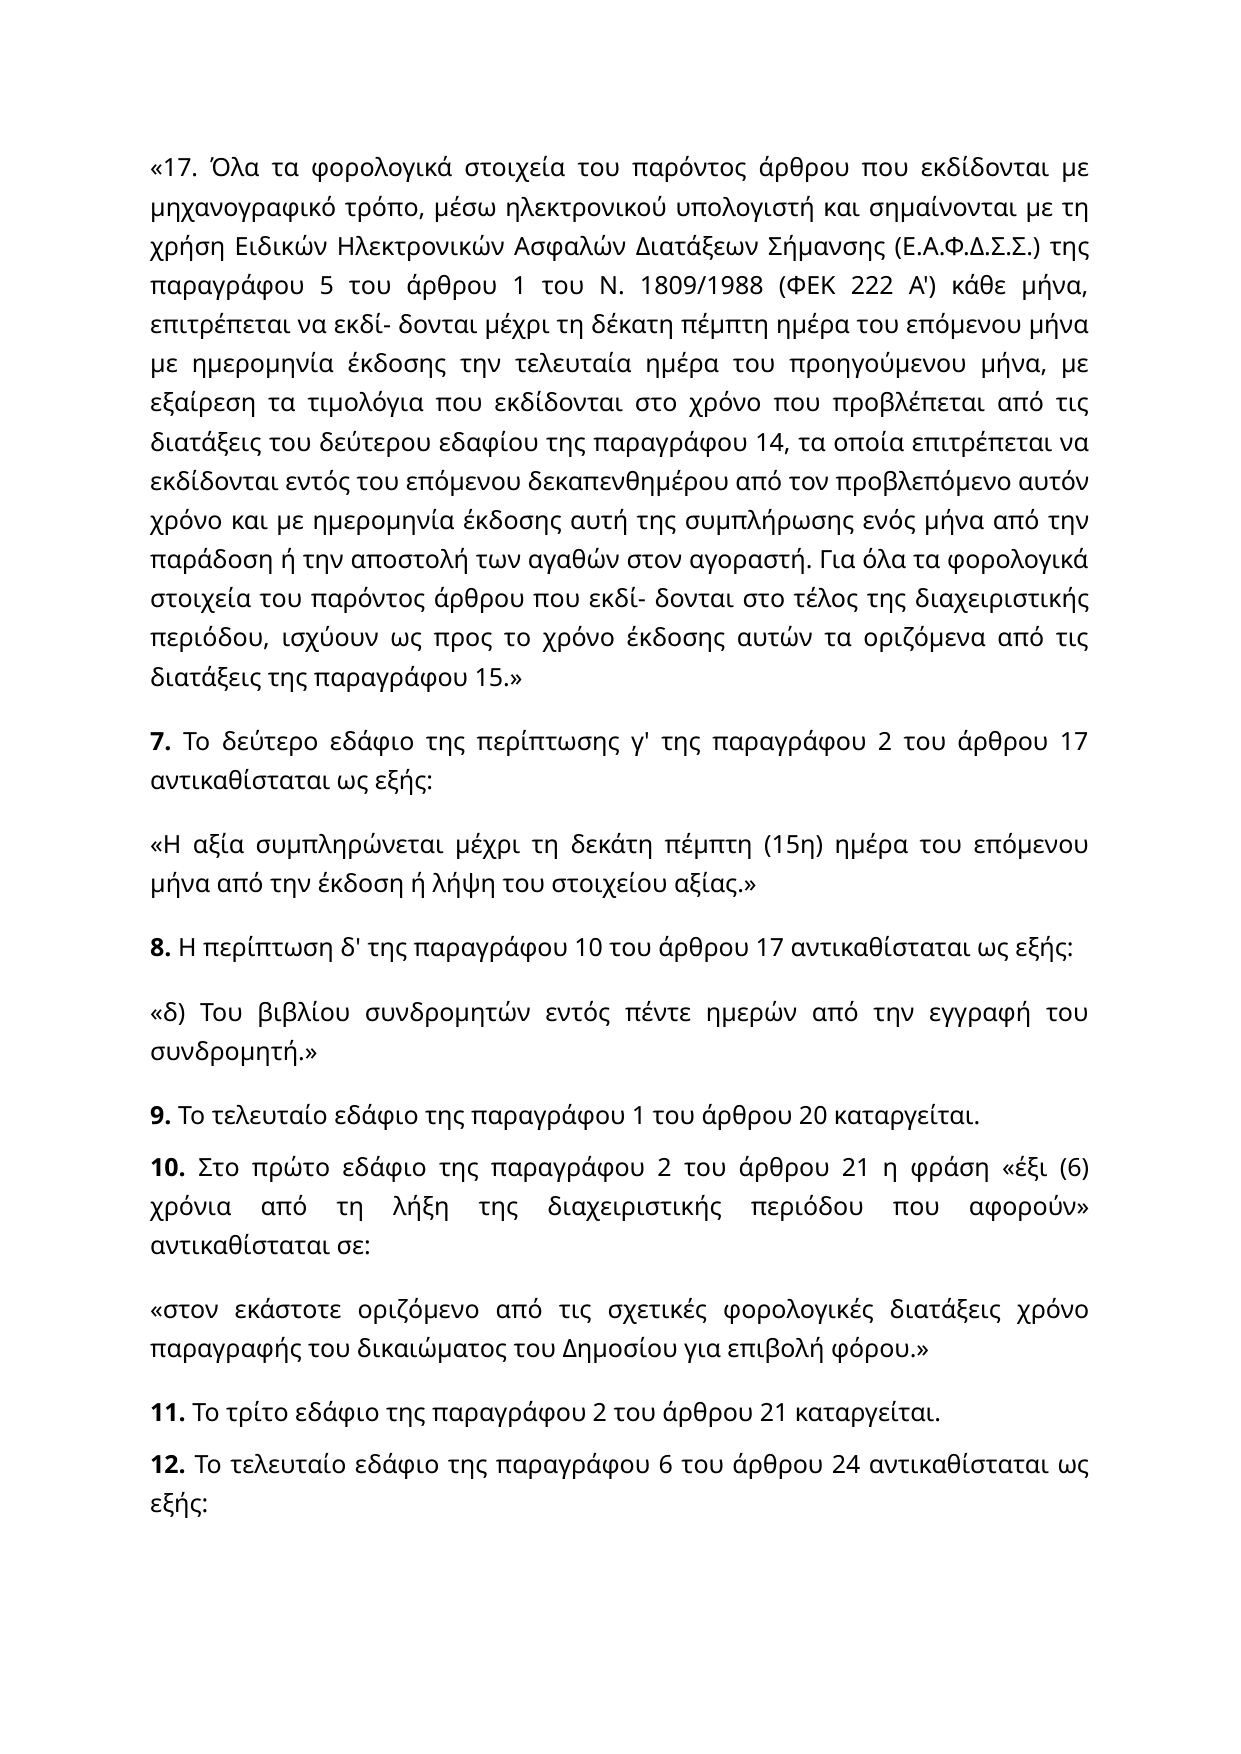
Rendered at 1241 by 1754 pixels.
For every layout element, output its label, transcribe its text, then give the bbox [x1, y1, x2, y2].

text «δ) Του βιβλίου συνδρομητών εντός πέντε ημερών από την εγγραφή του συνδρομητή.» [150, 994, 1090, 1067]
text 11. Το τρίτο εδάφιο της παραγράφου 2 του άρθρου 21 καταργείται. [150, 1395, 1090, 1429]
text 8. Η περίπτωση δ' της παραγράφου 10 του άρθρου 17 αντικαθίσταται ως εξής: [150, 930, 1090, 964]
text «17. Όλα τα φορολογικά στοιχεία του παρόντος άρθρου που εκδίδονται με μηχανογραφικό τρόπο, μέσω ηλεκτρονικού υπολογιστή και σημαίνονται με τη χρήση Ειδικών Ηλεκτρονικών Ασφαλών Διατάξεων Σήμανσης (Ε.Α.Φ.Δ.Σ.Σ.) της παραγράφου 5 του άρθρου 1 του Ν. 1809/1988 (ΦΕΚ 222 Α') κάθε μήνα, επιτρέπεται να εκδί- δονται μέχρι τη δέκατη πέμπτη ημέρα του επόμενου μήνα με ημερομηνία έκδοσης την τελευταία ημέρα του προηγούμενου μήνα, με εξαίρεση τα τιμολόγια που εκδίδονται στο χρόνο που προβλέπεται από τις διατάξεις του δεύτερου εδαφίου της παραγράφου 14, τα οποία επιτρέπεται να εκδίδονται εντός του επόμενου δεκαπενθημέρου από τον προβλεπόμενο αυτόν χρόνο και με ημερομηνία έκδοσης αυτή της συμπλήρωσης ενός μήνα από την παράδοση ή την αποστολή των αγαθών στον αγοραστή. Για όλα τα φορολογικά στοιχεία του παρόντος άρθρου που εκδί- δονται στο τέλος της διαχειριστικής περιόδου, ισχύουν ως προς το χρόνο έκδοσης αυτών τα οριζόμενα από τις διατάξεις της παραγράφου 15.» [150, 150, 1090, 693]
text 7. Το δεύτερο εδάφιο της περίπτωσης γ' της παραγράφου 2 του άρθρου 17 αντικαθίσταται ως εξής: [150, 723, 1090, 797]
text 9. Το τελευταίο εδάφιο της παραγράφου 1 του άρθρου 20 καταργείται. [150, 1097, 1090, 1132]
text 12. Το τελευταίο εδάφιο της παραγράφου 6 του άρθρου 24 αντικαθίσταται ως εξής: [150, 1447, 1090, 1520]
text 10. Στο πρώτο εδάφιο της παραγράφου 2 του άρθρου 21 η φράση «έξι (6) χρόνια από τη λήξη της διαχειριστικής περιόδου που αφορούν» αντικαθίσταται σε: [150, 1149, 1090, 1262]
text «Η αξία συμπληρώνεται μέχρι τη δεκάτη πέμπτη (15η) ημέρα του επόμενου μήνα από την έκδοση ή λήψη του στοιχείου αξίας.» [150, 827, 1090, 900]
text «στον εκάστοτε οριζόμενο από τις σχετικές φορολογικές διατάξεις χρόνο παραγραφής του δικαιώματος του Δημοσίου για επιβολή φόρου.» [150, 1292, 1090, 1365]
